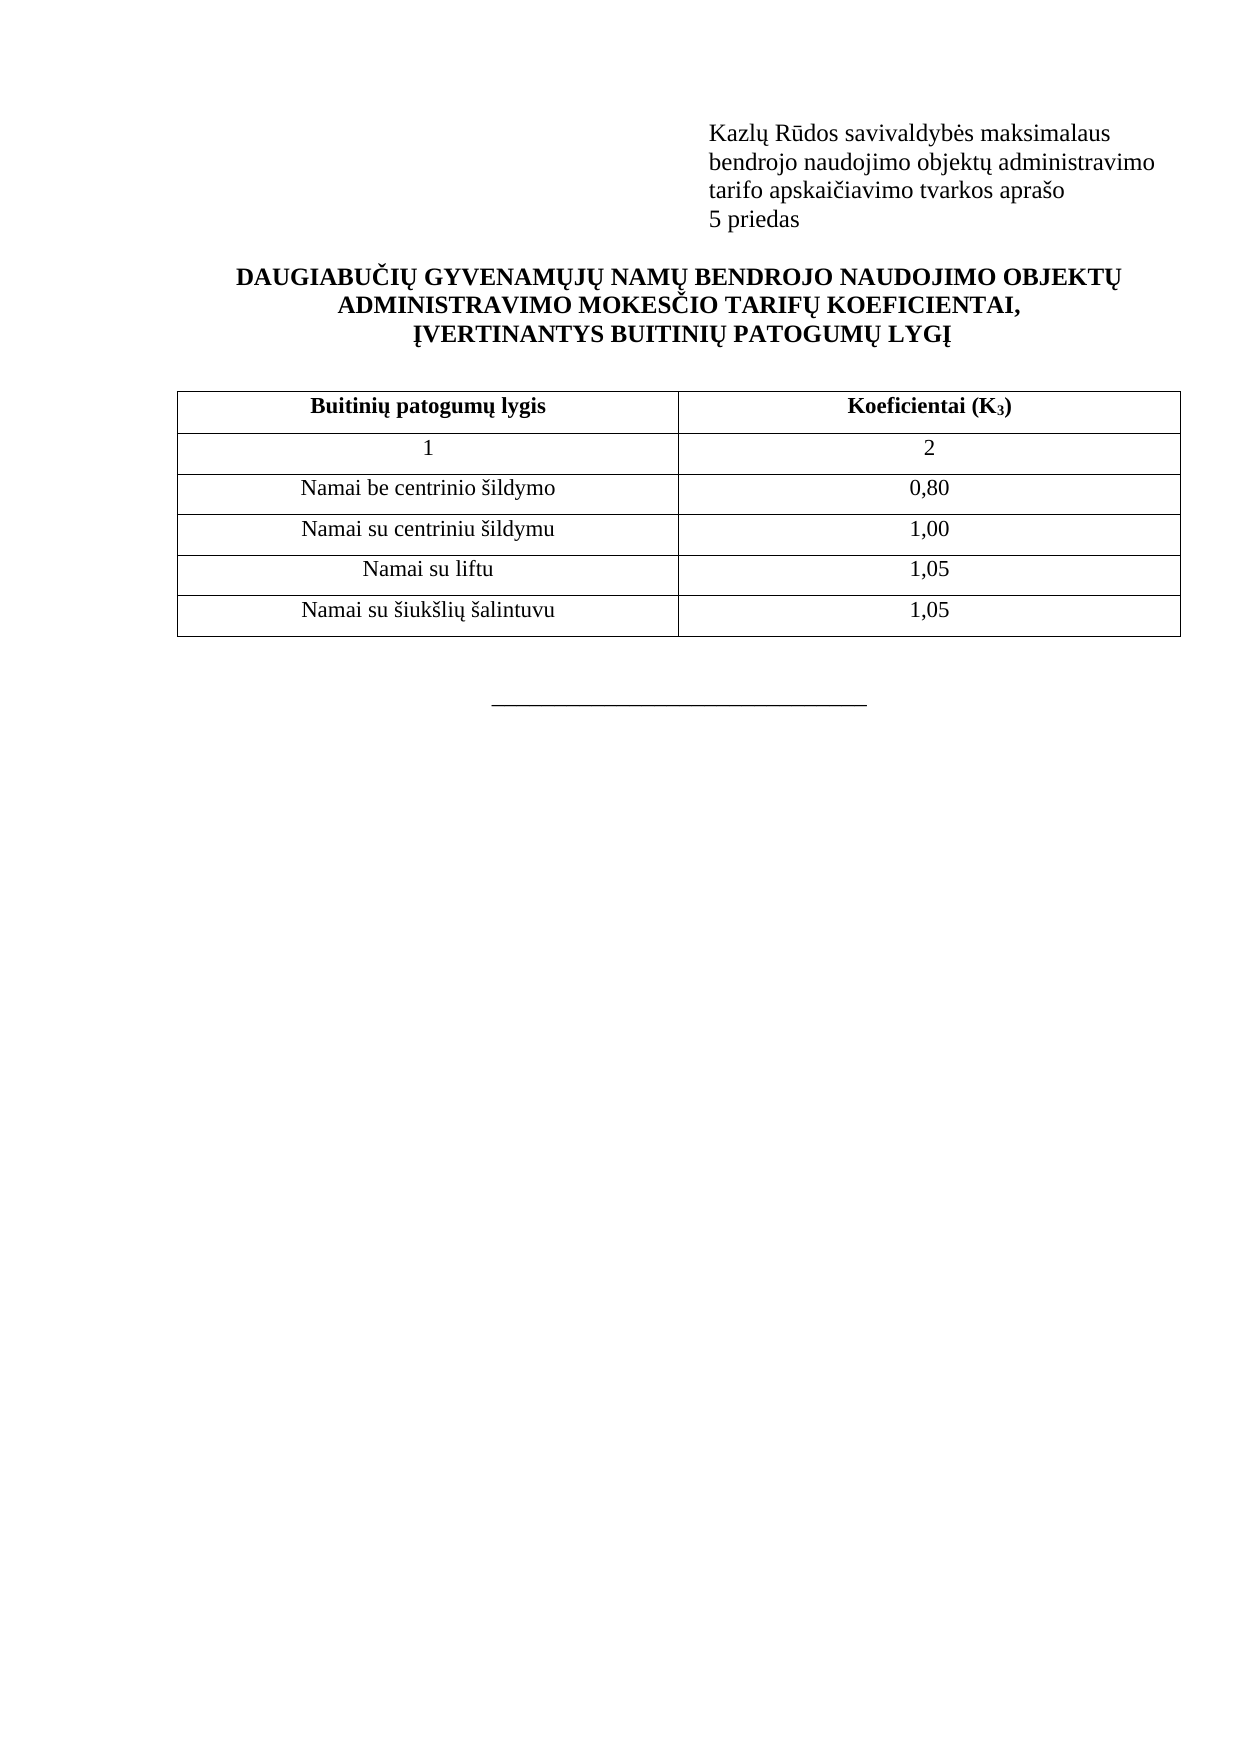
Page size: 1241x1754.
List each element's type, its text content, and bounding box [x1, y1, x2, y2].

text ______________________________ [177, 680, 1181, 708]
table_cell 1,05 [679, 556, 1180, 595]
table_cell Namai su šiukšlių šalintuvu [178, 596, 678, 636]
text tarifo apskaičiavimo tvarkos aprašo [709, 176, 1181, 204]
table_cell Namai be centrinio šildymo [178, 475, 678, 514]
text Kazlų Rūdos savivaldybės maksimalaus [709, 118, 1181, 147]
text DAUGIABUČIŲ GYVENAMŲJŲ NAMŲ BENDROJO NAUDOJIMO OBJEKTŲ ADMINISTRAVIMO MOKESČIO TARIFŲ KOEFICIENTAI, [177, 262, 1181, 319]
table_cell 1,00 [679, 515, 1180, 554]
table_cell 1 [178, 434, 678, 473]
text ĮVERTINANTYS BUITINIŲ PATOGUMŲ LYGĮ [177, 319, 1181, 348]
table_cell 2 [679, 434, 1180, 473]
table_cell Namai su centriniu šildymu [178, 515, 678, 554]
table_cell Namai su liftu [178, 556, 678, 595]
text 5 priedas [709, 204, 1181, 233]
table_header Koeficientai (K3) [679, 392, 1180, 433]
table_cell 1,05 [679, 596, 1180, 636]
table_header Buitinių patogumų lygis [178, 392, 678, 433]
table_cell 0,80 [679, 475, 1180, 514]
text bendrojo naudojimo objektų administravimo [709, 147, 1181, 176]
